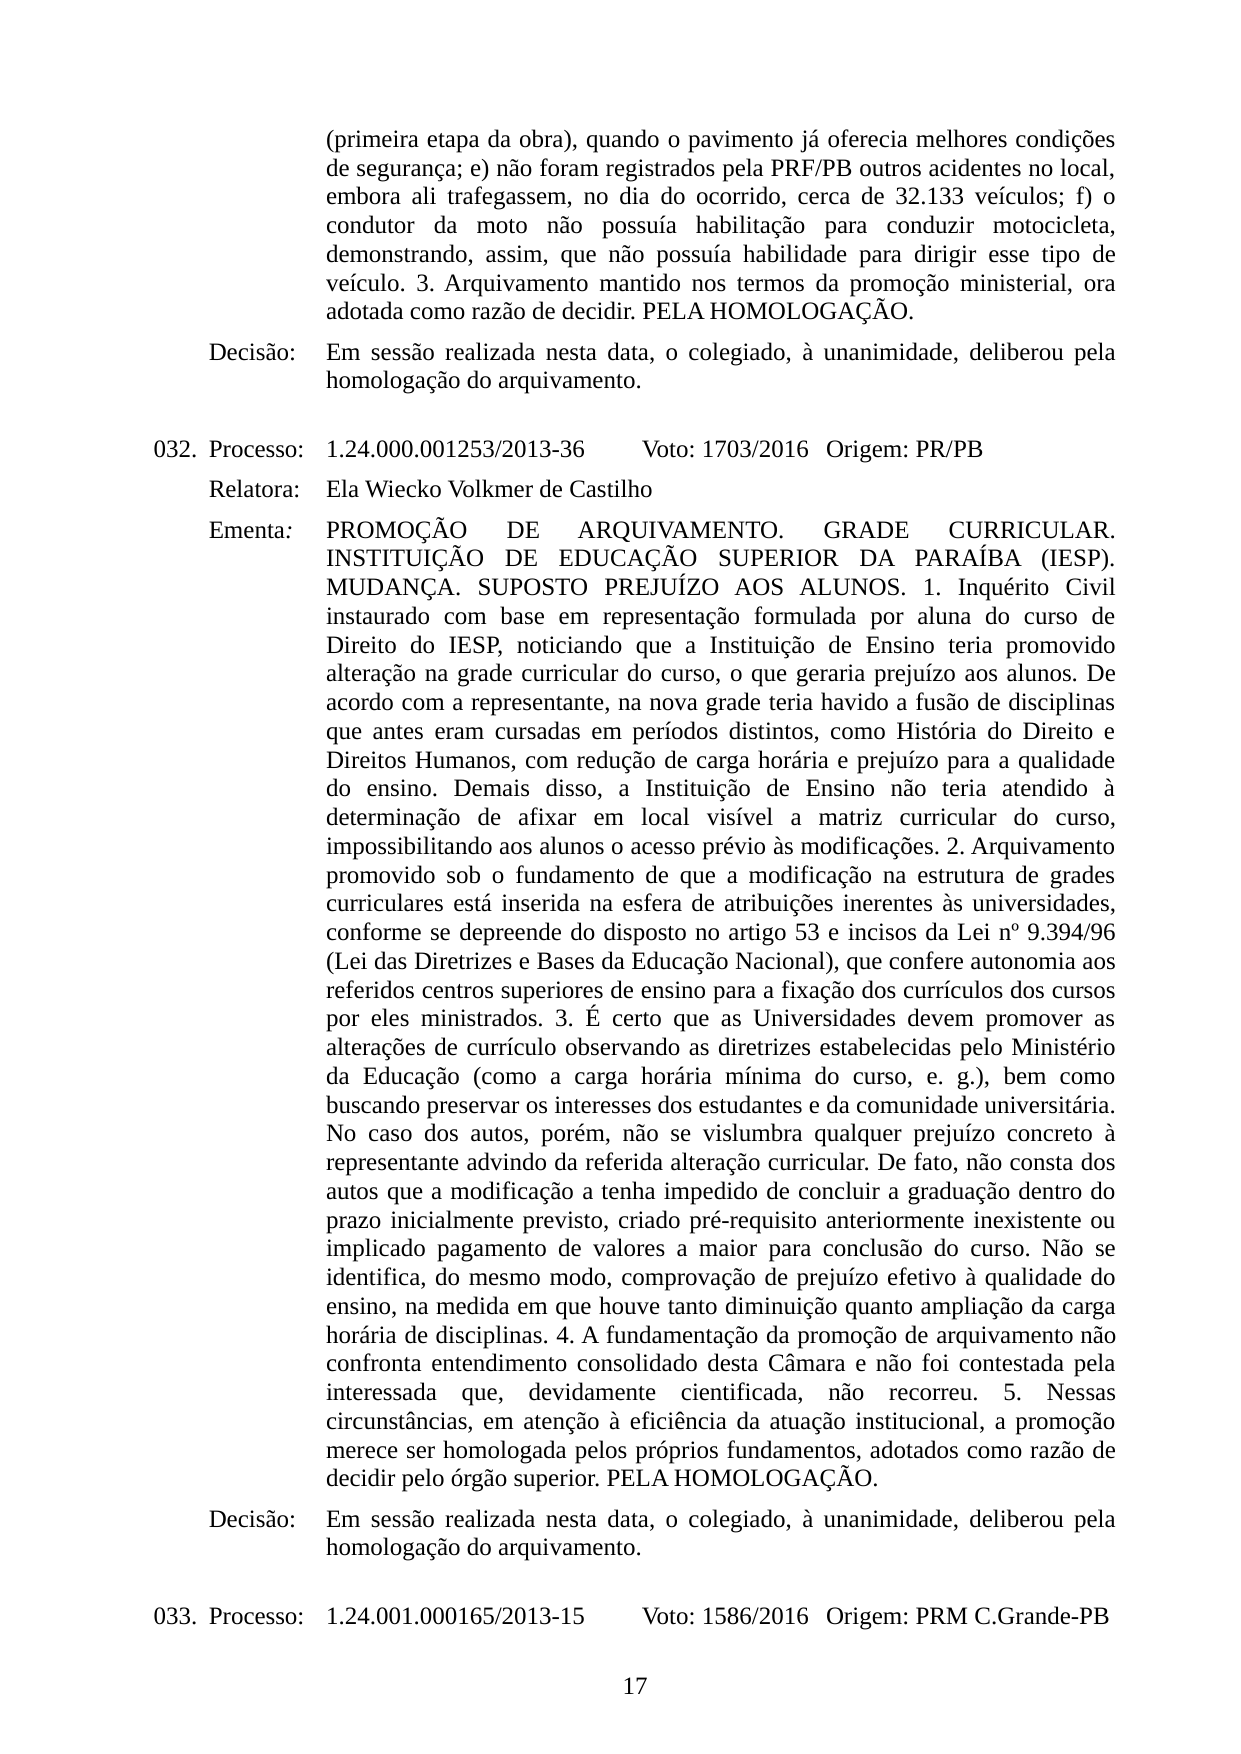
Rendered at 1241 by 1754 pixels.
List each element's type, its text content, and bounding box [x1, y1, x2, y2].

table_header Voto: 1703/2016 [636, 429, 820, 469]
table_cell [148, 118, 203, 331]
table_cell Relatora: [203, 469, 320, 509]
table_header 032. [148, 429, 203, 469]
table_header Processo: [203, 429, 320, 469]
table_header 1.24.000.001253/2013-36 [320, 429, 636, 469]
table_header Processo: [203, 1596, 320, 1636]
table_cell (primeira etapa da obra), quando o pavimento já oferecia melhores condições de segurança; e) não foram registrados pela PRF/PB outros acidentes no local, embora ali trafegassem, no dia do ocorrido, cerca de 32.133 veículos; f) o condutor da moto não possuía habilitação para conduzir motocicleta, demonstrando, assim, que não possuía habilidade para dirigir esse tipo de veículo. 3. Arquivamento mantido nos termos da promoção ministerial, ora adotada como razão de decidir. PELA HOMOLOGAÇÃO. [320, 118, 1122, 331]
table_cell [148, 509, 203, 1498]
table_cell Ementa: [203, 509, 320, 1498]
table_cell [148, 469, 203, 509]
table_header Origem: PRM C.Grande-PB [820, 1596, 1122, 1636]
table_cell PROMOÇÃO DE ARQUIVAMENTO. GRADE CURRICULAR. INSTITUIÇÃO DE EDUCAÇÃO SUPERIOR DA PARAÍBA (IESP). MUDANÇA. SUPOSTO PREJUÍZO AOS ALUNOS. 1. Inquérito Civil instaurado com base em representação formulada por aluna do curso de Direito do IESP, noticiando que a Instituição de Ensino teria promovido alteração na grade curricular do curso, o que geraria prejuízo aos alunos. De acordo com a representante, na nova grade teria havido a fusão de disciplinas que antes eram cursadas em períodos distintos, como História do Direito e Direitos Humanos, com redução de carga horária e prejuízo para a qualidade do ensino. Demais disso, a Instituição de Ensino não teria atendido à determinação de afixar em local visível a matriz curricular do curso, impossibilitando aos alunos o acesso prévio às modificações. 2. Arquivamento promovido sob o fundamento de que a modificação na estrutura de grades curriculares está inserida na esfera de atribuições inerentes às universidades, conforme se depreende do disposto no artigo 53 e incisos da Lei nº 9.394/96 (Lei das Diretrizes e Bases da Educação Nacional), que confere autonomia aos referidos centros superiores de ensino para a fixação dos currículos dos cursos por eles ministrados. 3. É certo que as Universidades devem promover as alterações de currículo observando as diretrizes estabelecidas pelo Ministério da Educação (como a carga horária mínima do curso, e. g.), bem como buscando preservar os interesses dos estudantes e da comunidade universitária. No caso dos autos, porém, não se vislumbra qualquer prejuízo concreto à representante advindo da referida alteração curricular. De fato, não consta dos autos que a modificação a tenha impedido de concluir a graduação dentro do prazo inicialmente previsto, criado pré-requisito anteriormente inexistente ou implicado pagamento de valores a maior para conclusão do curso. Não se identifica, do mesmo modo, comprovação de prejuízo efetivo à qualidade do ensino, na medida em que houve tanto diminuição quanto ampliação da carga horária de disciplinas. 4. A fundamentação da promoção de arquivamento não confronta entendimento consolidado desta Câmara e não foi contestada pela interessada que, devidamente cientificada, não recorreu. 5. Nessas circunstâncias, em atenção à eficiência da atuação institucional, a promoção merece ser homologada pelos próprios fundamentos, adotados como razão de decidir pelo órgão superior. PELA HOMOLOGAÇÃO. [320, 509, 1122, 1498]
table_cell Decisão: [203, 1498, 320, 1567]
table_header Voto: 1586/2016 [636, 1596, 820, 1636]
table_cell Ela Wiecko Volkmer de Castilho [320, 469, 1122, 509]
table_header Origem: PR/PB [820, 429, 1122, 469]
table_cell [148, 1498, 203, 1567]
table_cell Decisão: [203, 331, 320, 400]
table_header 1.24.001.000165/2013-15 [320, 1596, 636, 1636]
table_cell Em sessão realizada nesta data, o colegiado, à unanimidade, deliberou pela homologação do arquivamento. [320, 1498, 1122, 1567]
table_cell [148, 331, 203, 400]
table_cell [203, 118, 320, 331]
table_cell Em sessão realizada nesta data, o colegiado, à unanimidade, deliberou pela homologação do arquivamento. [320, 331, 1122, 400]
table_header 033. [148, 1596, 203, 1636]
